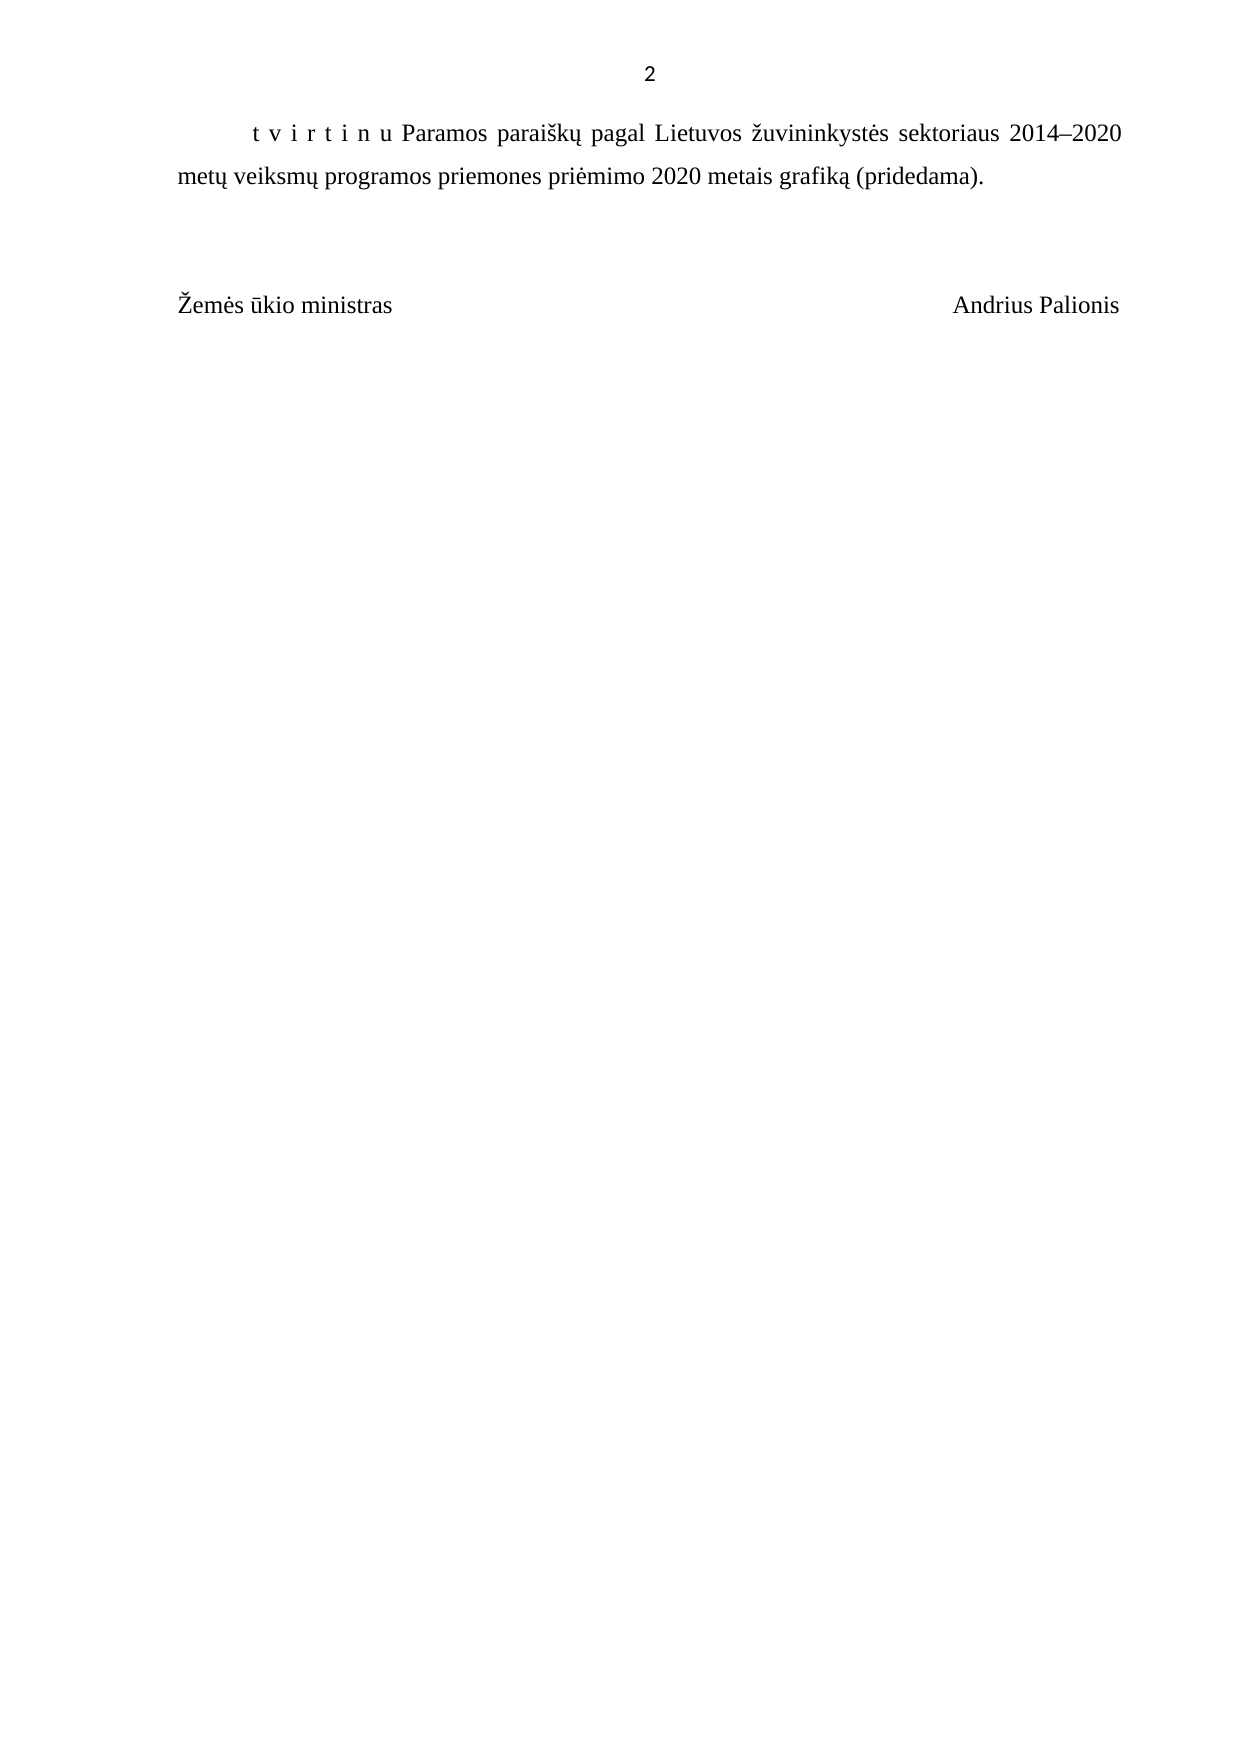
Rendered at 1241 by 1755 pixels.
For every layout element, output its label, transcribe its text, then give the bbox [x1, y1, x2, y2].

text t v i r t i n u Paramos paraiškų pagal Lietuvos žuvininkystės sektoriaus 2014–2020 metų veiksmų programos priemones priėmimo 2020 metais grafiką (pridedama). [177, 118, 1122, 190]
text Žemės ūkio ministras Andrius Palionis [177, 291, 1122, 319]
